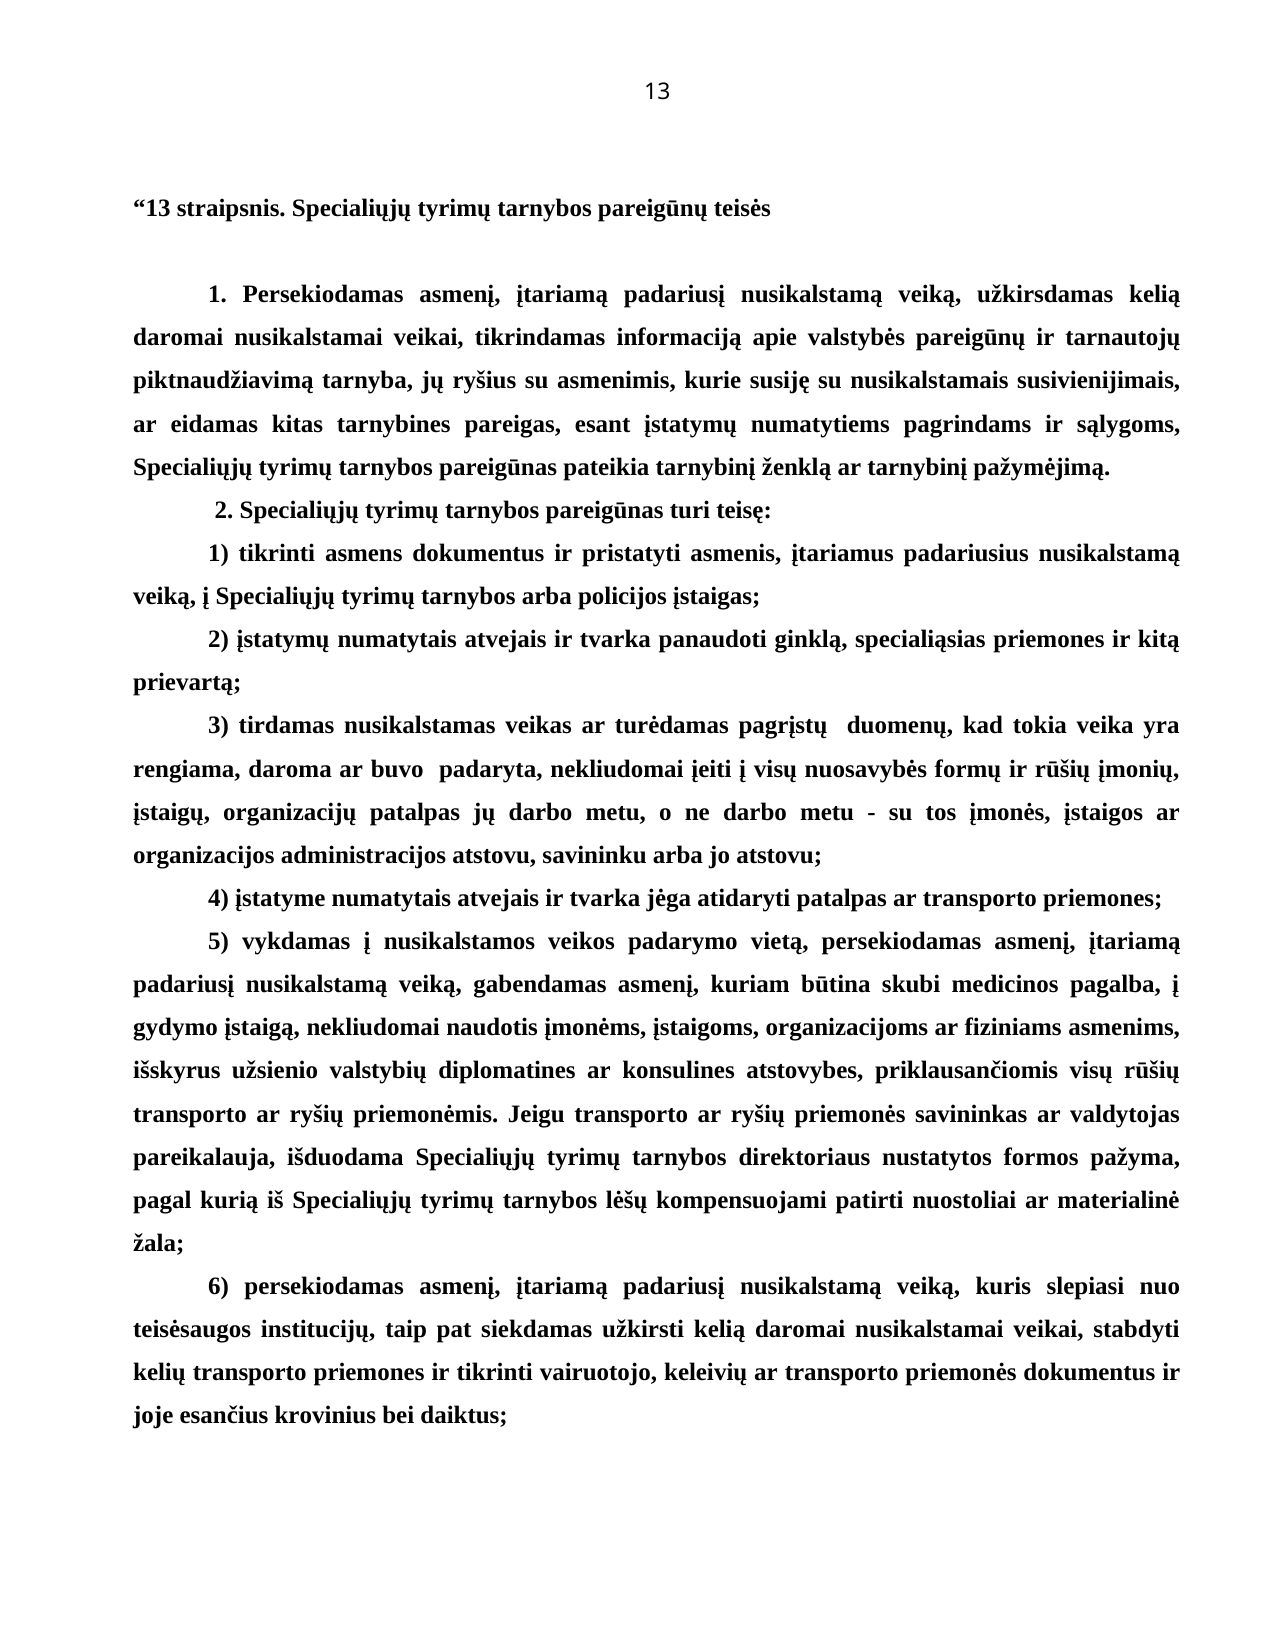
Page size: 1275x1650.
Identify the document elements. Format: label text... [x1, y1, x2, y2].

text 5) vykdamas į nusikalstamos veikos padarymo vietą, persekiodamas asmenį, įtariamą padariusį nusikalstamą veiką, gabendamas asmenį, kuriam būtina skubi medicinos pagalba, į gydymo įstaigą, nekliudomai naudotis įmonėms, įstaigoms, organizacijoms ar fiziniams asmenims, išskyrus užsienio valstybių diplomatines ar konsulines atstovybes, priklausančiomis visų rūšių transporto ar ryšių priemonėmis. Jeigu transporto ar ryšių priemonės savininkas ar valdytojas pareikalauja, išduodama Specialiųjų tyrimų tarnybos direktoriaus nustatytos formos pažyma, pagal kurią iš Specialiųjų tyrimų tarnybos lėšų kompensuojami patirti nuostoliai ar materialinė žala; [133, 926, 1181, 1257]
text 4) įstatyme numatytais atvejais ir tvarka jėga atidaryti patalpas ar transporto priemones; [133, 883, 1181, 912]
text 1) tikrinti asmens dokumentus ir pristatyti asmenis, įtariamus padariusius nusikalstamą veiką, į Specialiųjų tyrimų tarnybos arba policijos įstaigas; [133, 538, 1181, 610]
text “13 straipsnis. Specialiųjų tyrimų tarnybos pareigūnų teisės [133, 193, 1181, 222]
text 3) tirdamas nusikalstamas veikas ar turėdamas pagrįstų duomenų, kad tokia veika yra rengiama, daroma ar buvo padaryta, nekliudomai įeiti į visų nuosavybės formų ir rūšių įmonių, įstaigų, organizacijų patalpas jų darbo metu, o ne darbo metu - su tos įmonės, įstaigos ar organizacijos administracijos atstovu, savininku arba jo atstovu; [133, 711, 1181, 869]
text 1. Persekiodamas asmenį, įtariamą padariusį nusikalstamą veiką, užkirsdamas kelią daromai nusikalstamai veikai, tikrindamas informaciją apie valstybės pareigūnų ir tarnautojų piktnaudžiavimą tarnyba, jų ryšius su asmenimis, kurie susiję su nusikalstamais susivienijimais, ar eidamas kitas tarnybines pareigas, esant įstatymų numatytiems pagrindams ir sąlygoms, Specialiųjų tyrimų tarnybos pareigūnas pateikia tarnybinį ženklą ar tarnybinį pažymėjimą. [133, 279, 1181, 481]
text 6) persekiodamas asmenį, įtariamą padariusį nusikalstamą veiką, kuris slepiasi nuo teisėsaugos institucijų, taip pat siekdamas užkirsti kelią daromai nusikalstamai veikai, stabdyti kelių transporto priemones ir tikrinti vairuotojo, keleivių ar transporto priemonės dokumentus ir joje esančius krovinius bei daiktus; [133, 1271, 1181, 1429]
text 2) įstatymų numatytais atvejais ir tvarka panaudoti ginklą, specialiąsias priemones ir kitą prievartą; [133, 624, 1181, 696]
text 2. Specialiųjų tyrimų tarnybos pareigūnas turi teisę: [133, 495, 1181, 524]
